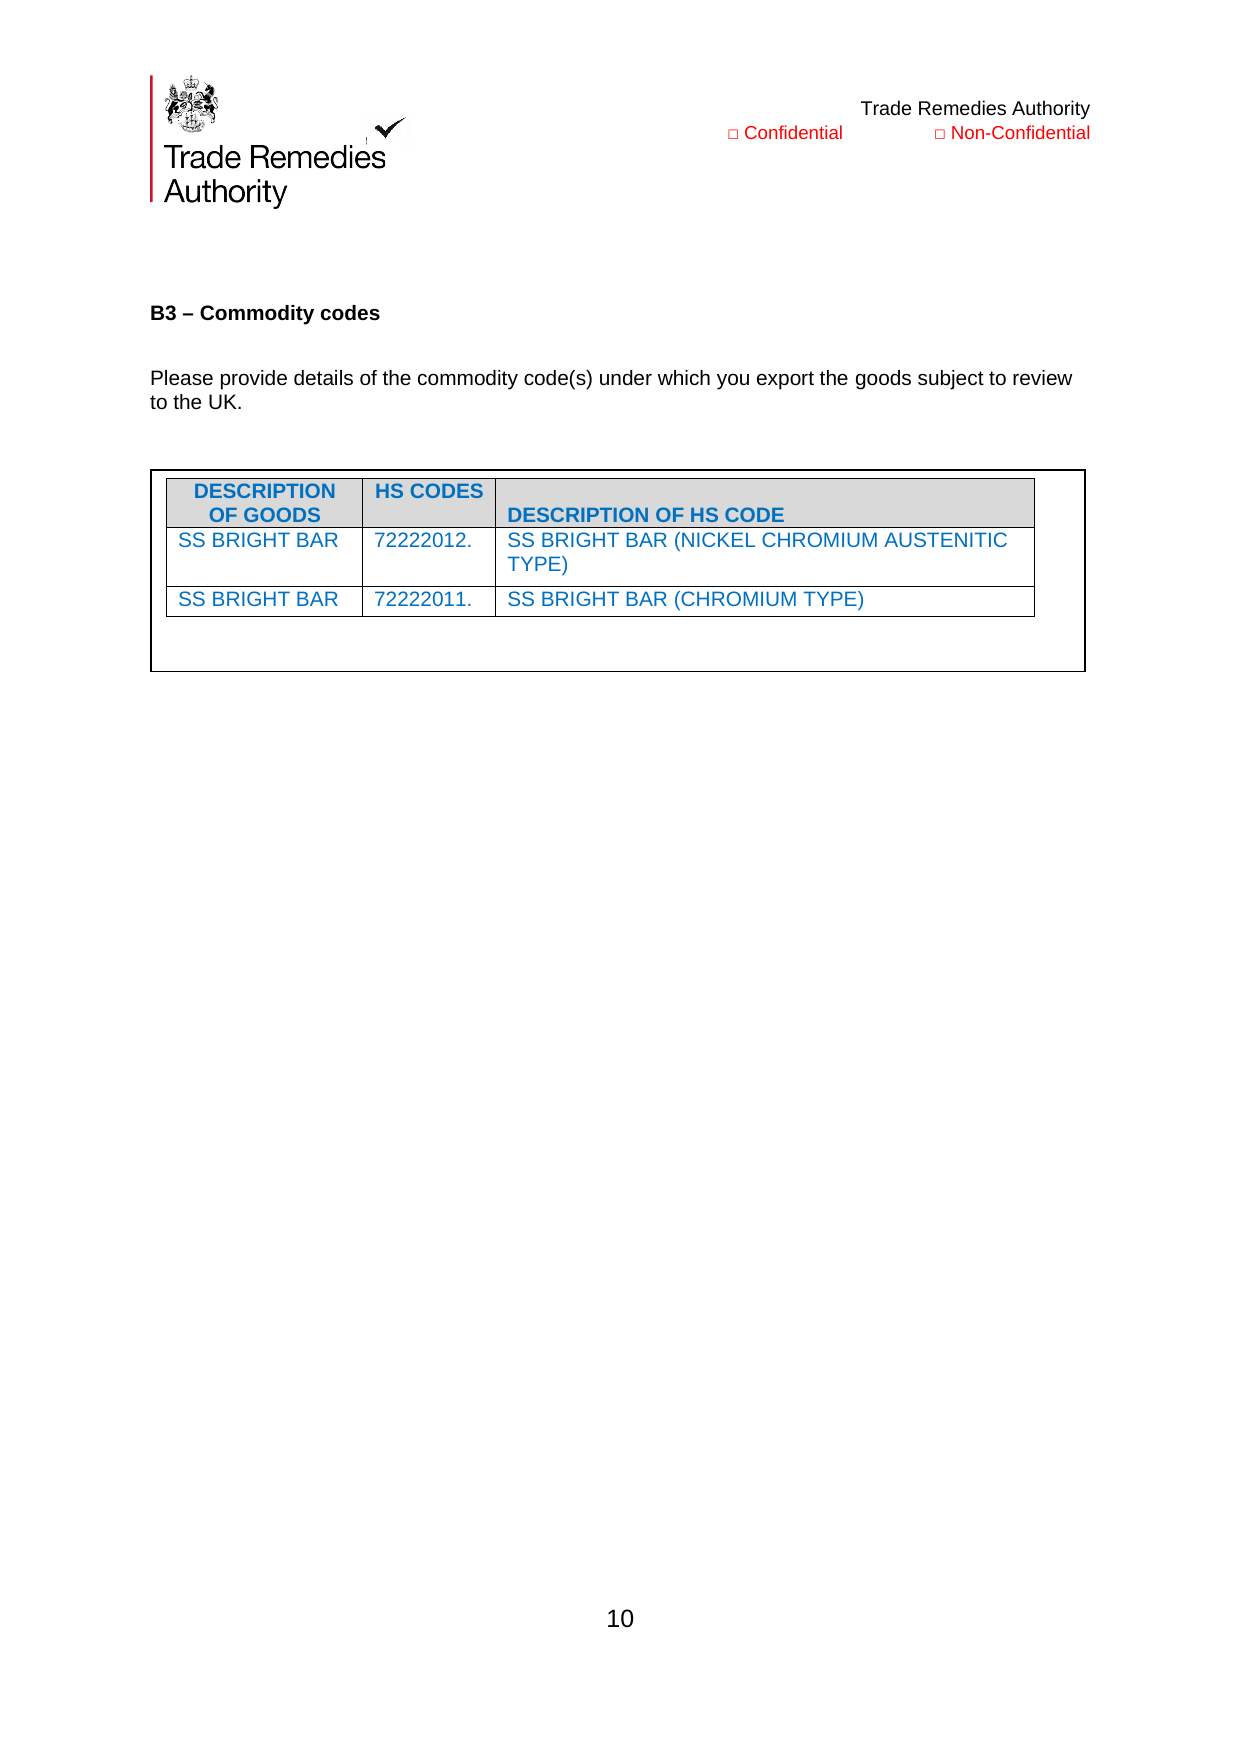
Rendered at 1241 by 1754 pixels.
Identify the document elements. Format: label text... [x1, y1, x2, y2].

table_header DESCRIPTION OF HS CODE [496, 479, 1034, 527]
table_header DESCRIPTION OF GOODS [167, 479, 362, 527]
table_cell SS BRIGHT BAR (NICKEL CHROMIUM AUSTENITIC TYPE) [496, 528, 1034, 586]
table_cell 72222012. [363, 528, 495, 586]
table_cell 72222011. [363, 587, 495, 616]
table_cell SS BRIGHT BAR [167, 587, 362, 616]
table_header HS CODES [363, 479, 495, 527]
table_cell SS BRIGHT BAR (CHROMIUM TYPE) [496, 587, 1034, 616]
table_cell SS BRIGHT BAR [167, 528, 362, 586]
text Please provide details of the commodity code(s) under which you export the goods subject to review to the UK. [150, 366, 1090, 413]
subtitle B3 – Commodity codes [150, 301, 1090, 325]
